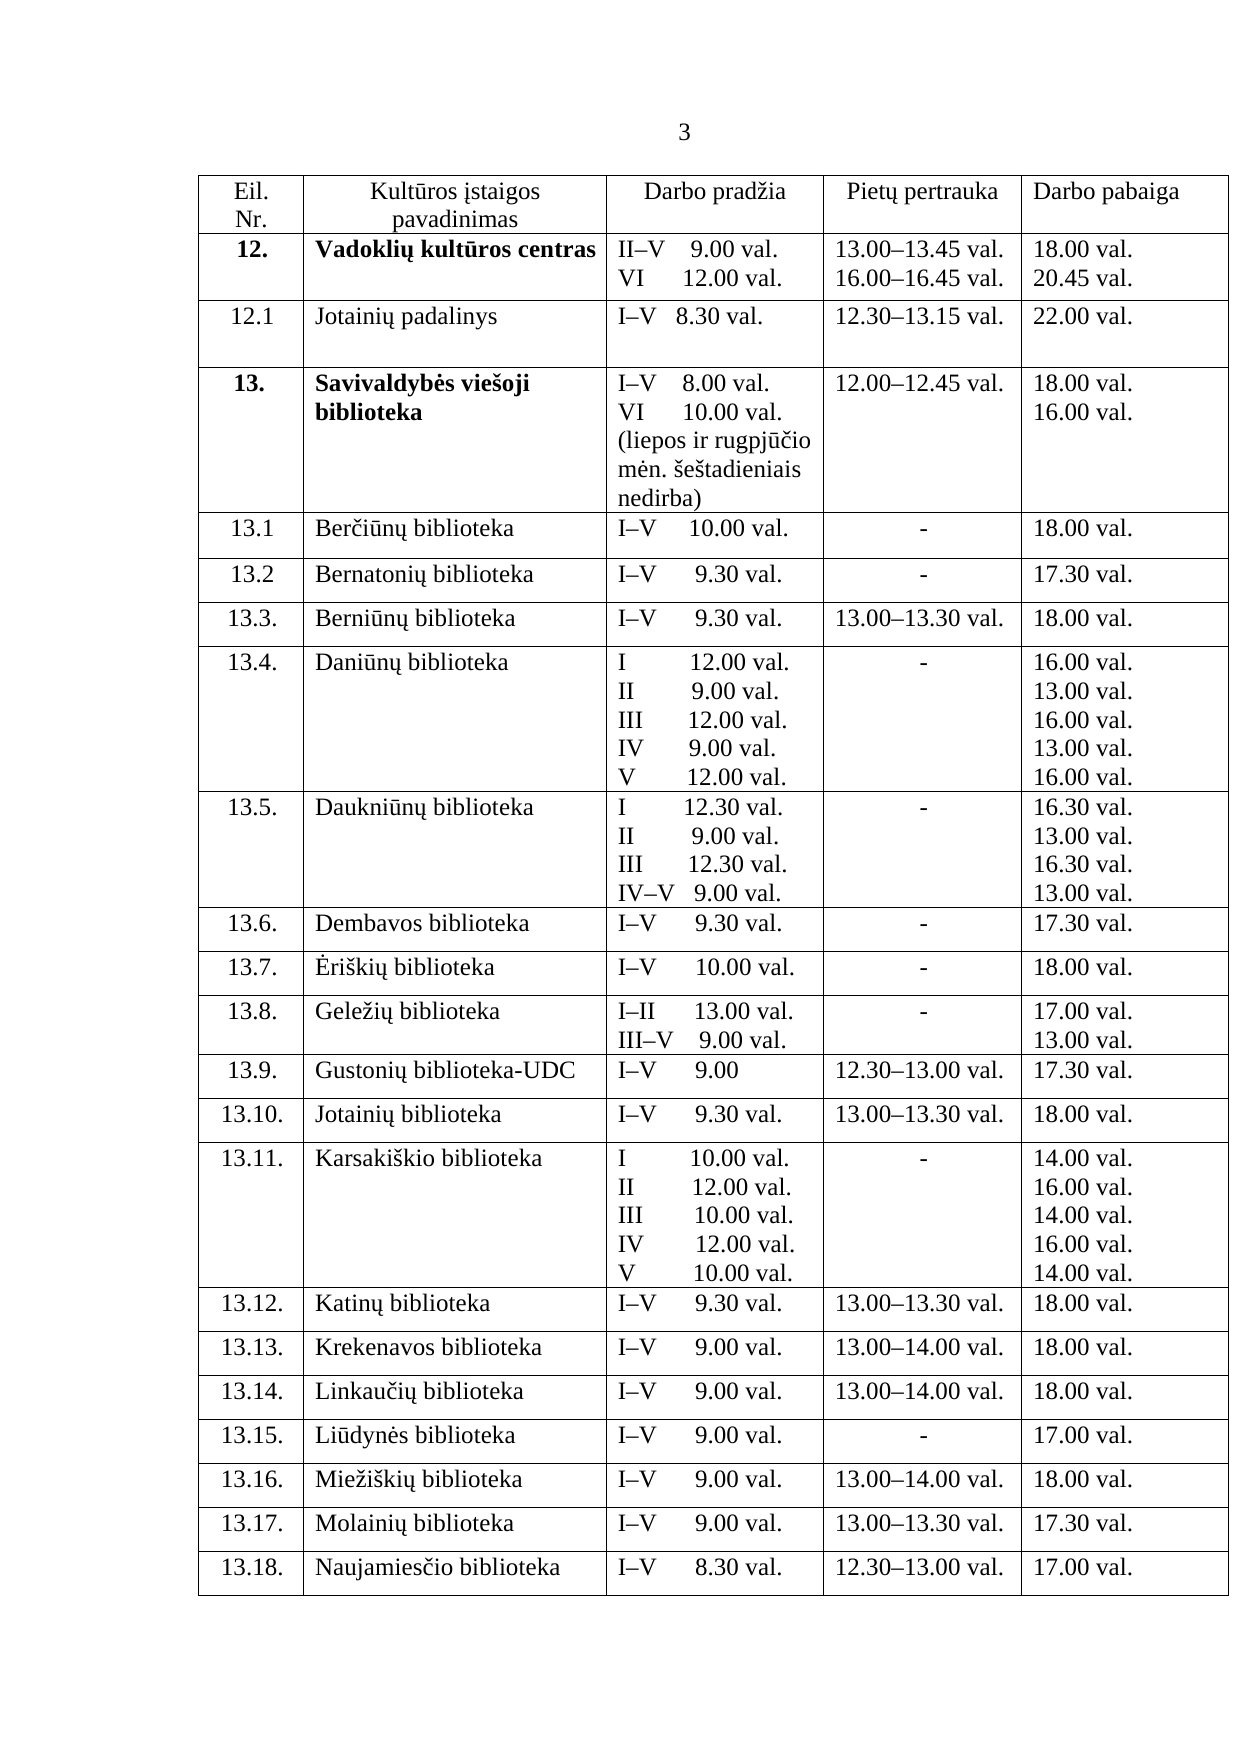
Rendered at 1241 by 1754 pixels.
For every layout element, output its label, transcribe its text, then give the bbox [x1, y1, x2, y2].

table_cell I–V 9.00 val. [607, 1508, 823, 1551]
table_cell 18.00 val. [1022, 603, 1228, 646]
table_cell - [824, 908, 1021, 951]
table_cell Vadoklių kultūros centras [304, 234, 606, 300]
table_cell I–V 9.00 val. [607, 1464, 823, 1507]
table_cell - [824, 513, 1021, 558]
table_cell 17.00 val. [1022, 1420, 1228, 1463]
table_cell 13.00–13.45 val. 16.00–16.45 val. [824, 234, 1021, 300]
table_cell 12.30–13.15 val. [824, 301, 1021, 367]
table_cell - [824, 1143, 1021, 1287]
table_cell 14.00 val. 16.00 val. 14.00 val. 16.00 val. 14.00 val. [1022, 1143, 1228, 1287]
table_cell 18.00 val. 20.45 val. [1022, 234, 1228, 300]
table_cell Miežiškių biblioteka [304, 1464, 606, 1507]
table_cell 12.30–13.00 val. [824, 1055, 1021, 1098]
table_cell 13.00–14.00 val. [824, 1332, 1021, 1375]
table_header Eil. Nr. [199, 176, 303, 233]
table_cell - [824, 1420, 1021, 1463]
table_cell 13.00–13.30 val. [824, 1288, 1021, 1331]
table_cell 12.00–12.45 val. [824, 368, 1021, 512]
table_cell Berniūnų biblioteka [304, 603, 606, 646]
table_cell I–V 9.00 val. [607, 1332, 823, 1375]
table_cell Gustonių biblioteka-UDC [304, 1055, 606, 1098]
table_cell 17.30 val. [1022, 1055, 1228, 1098]
table_cell 13.11. [199, 1143, 303, 1287]
table_cell I 12.30 val. II 9.00 val. III 12.30 val. IV–V 9.00 val. [607, 792, 823, 907]
table_cell 13.13. [199, 1332, 303, 1375]
table_cell - [824, 559, 1021, 602]
table_cell I–V 10.00 val. [607, 513, 823, 558]
table_cell I–V 9.30 val. [607, 603, 823, 646]
table_cell 17.30 val. [1022, 908, 1228, 951]
table_cell 13.2 [199, 559, 303, 602]
table_cell I–V 8.00 val. VI 10.00 val. (liepos ir rugpjūčio mėn. šeštadieniais nedirba) [607, 368, 823, 512]
table_header Pietų pertrauka [824, 176, 1021, 233]
table_cell 18.00 val. [1022, 1288, 1228, 1331]
table_cell Jotainių padalinys [304, 301, 606, 367]
table_cell I–II 13.00 val. III–V 9.00 val. [607, 996, 823, 1054]
table_cell 13.18. [199, 1552, 303, 1595]
table_cell Daniūnų biblioteka [304, 647, 606, 791]
table_cell 17.30 val. [1022, 559, 1228, 602]
table_header Kultūros įstaigos pavadinimas [304, 176, 606, 233]
table_cell I 10.00 val. II 12.00 val. III 10.00 val. IV 12.00 val. V 10.00 val. [607, 1143, 823, 1287]
table_cell 13.10. [199, 1099, 303, 1142]
table_cell Geležių biblioteka [304, 996, 606, 1054]
table_cell 13.17. [199, 1508, 303, 1551]
table_cell I–V 9.30 val. [607, 1099, 823, 1142]
table_cell 13.3. [199, 603, 303, 646]
table_cell I–V 8.30 val. [607, 301, 823, 367]
table_cell Savivaldybės viešoji biblioteka [304, 368, 606, 512]
table_cell 13.00–13.30 val. [824, 603, 1021, 646]
table_cell 13.8. [199, 996, 303, 1054]
table_cell I–V 9.00 val. [607, 1376, 823, 1419]
table_cell 13.6. [199, 908, 303, 951]
table_cell 13.00–13.30 val. [824, 1099, 1021, 1142]
table_cell 12.30–13.00 val. [824, 1552, 1021, 1595]
table_cell I–V 9.30 val. [607, 559, 823, 602]
table_cell - [824, 996, 1021, 1054]
table_cell Molainių biblioteka [304, 1508, 606, 1551]
table_cell I 12.00 val. II 9.00 val. III 12.00 val. IV 9.00 val. V 12.00 val. [607, 647, 823, 791]
table_cell II–V 9.00 val. VI 12.00 val. [607, 234, 823, 300]
table_cell 13.1 [199, 513, 303, 558]
table_cell 18.00 val. [1022, 1332, 1228, 1375]
table_cell I–V 10.00 val. [607, 952, 823, 995]
table_cell Daukniūnų biblioteka [304, 792, 606, 907]
table_cell 13.5. [199, 792, 303, 907]
table_cell 17.30 val. [1022, 1508, 1228, 1551]
table_cell I–V 9.00 [607, 1055, 823, 1098]
table_cell I–V 9.30 val. [607, 1288, 823, 1331]
table_cell Jotainių biblioteka [304, 1099, 606, 1142]
table_cell Karsakiškio biblioteka [304, 1143, 606, 1287]
table_header Darbo pradžia [607, 176, 823, 233]
table_cell 16.30 val. 13.00 val. 16.30 val. 13.00 val. [1022, 792, 1228, 907]
table_cell Naujamiesčio biblioteka [304, 1552, 606, 1595]
table_cell 18.00 val. [1022, 1376, 1228, 1419]
table_cell 18.00 val. [1022, 952, 1228, 995]
table_cell 12.1 [199, 301, 303, 367]
table_cell 13.14. [199, 1376, 303, 1419]
table_cell I–V 9.30 val. [607, 908, 823, 951]
table_cell 13.12. [199, 1288, 303, 1331]
table_cell 18.00 val. 16.00 val. [1022, 368, 1228, 512]
table_cell 13.16. [199, 1464, 303, 1507]
table_cell Berčiūnų biblioteka [304, 513, 606, 558]
table_cell 17.00 val. 13.00 val. [1022, 996, 1228, 1054]
table_cell 18.00 val. [1022, 1464, 1228, 1507]
table_cell 17.00 val. [1022, 1552, 1228, 1595]
table_cell I–V 8.30 val. [607, 1552, 823, 1595]
table_cell - [824, 647, 1021, 791]
table_cell Krekenavos biblioteka [304, 1332, 606, 1375]
table_header Darbo pabaiga [1022, 176, 1228, 233]
table_cell - [824, 792, 1021, 907]
table_cell 13.00–14.00 val. [824, 1464, 1021, 1507]
table_cell Dembavos biblioteka [304, 908, 606, 951]
table_cell Ėriškių biblioteka [304, 952, 606, 995]
table_cell 13. [199, 368, 303, 512]
table_cell 13.9. [199, 1055, 303, 1098]
table_cell Liūdynės biblioteka [304, 1420, 606, 1463]
table_cell 12. [199, 234, 303, 300]
table_cell 13.4. [199, 647, 303, 791]
table_cell 13.15. [199, 1420, 303, 1463]
table_cell 18.00 val. [1022, 513, 1228, 558]
table_cell Linkaučių biblioteka [304, 1376, 606, 1419]
table_cell 13.7. [199, 952, 303, 995]
table_cell Katinų biblioteka [304, 1288, 606, 1331]
table_cell - [824, 952, 1021, 995]
table_cell 16.00 val. 13.00 val. 16.00 val. 13.00 val. 16.00 val. [1022, 647, 1228, 791]
table_cell 22.00 val. [1022, 301, 1228, 367]
table_cell Bernatonių biblioteka [304, 559, 606, 602]
table_cell 13.00–14.00 val. [824, 1376, 1021, 1419]
table_cell 18.00 val. [1022, 1099, 1228, 1142]
table_cell 13.00–13.30 val. [824, 1508, 1021, 1551]
table_cell I–V 9.00 val. [607, 1420, 823, 1463]
